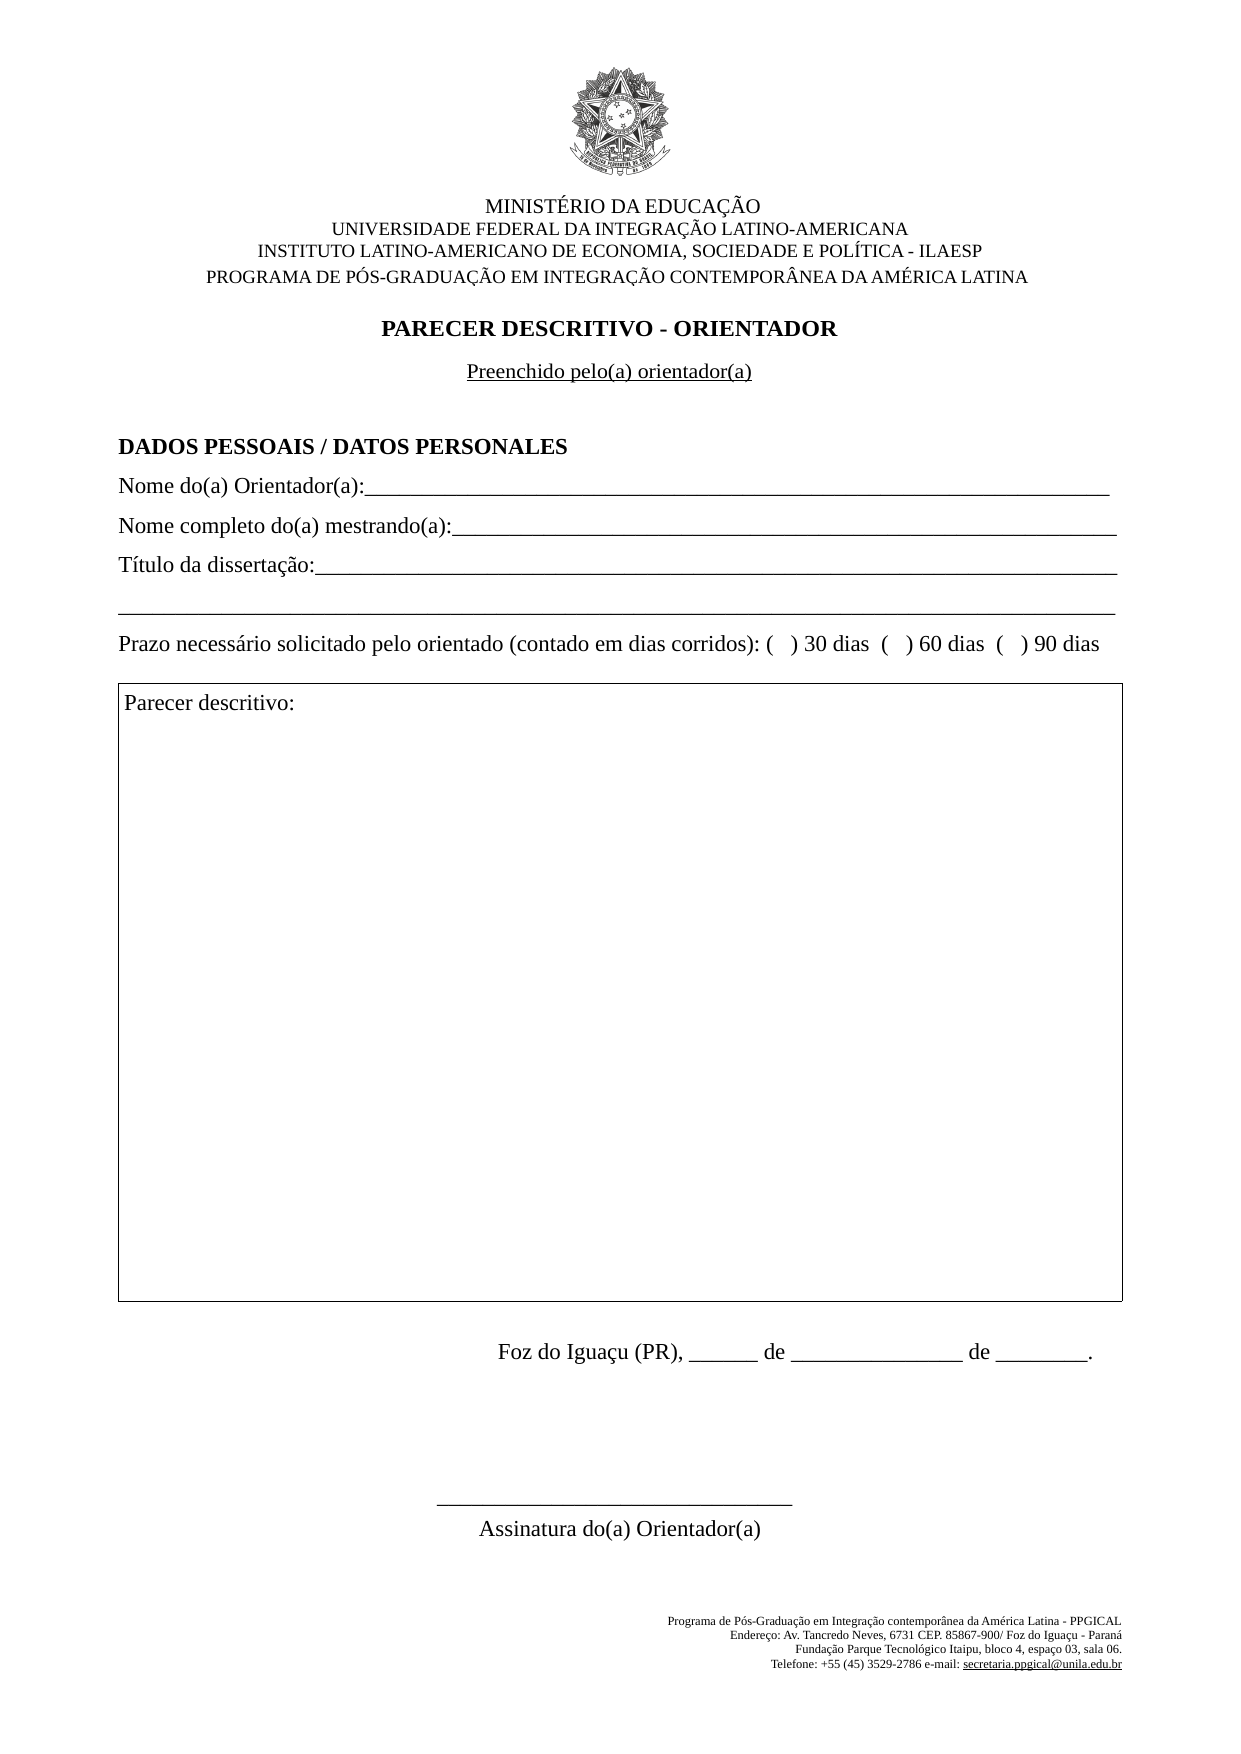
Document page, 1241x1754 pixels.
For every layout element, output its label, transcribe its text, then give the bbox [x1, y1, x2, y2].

text Prazo necessário solicitado pelo orientado (contado em dias corridos): ( ) 30 dias ( ) 60 dias ( ) 90 dias [118, 631, 1122, 657]
text Foz do Iguaçu (PR), ______ de _______________ de ________. [130, 1338, 1093, 1364]
table_header Parecer descritivo: [119, 684, 1122, 1301]
text Título da dissertação:______________________________________________________________________ _______________________________________________________________________________________ [118, 552, 1122, 617]
subtitle PARECER DESCRITIVO - ORIENTADOR [159, 315, 1059, 342]
text Nome do(a) Orientador(a):_________________________________________________________________ [118, 473, 1122, 499]
text Assinatura do(a) Orientador(a) [159, 1515, 1059, 1541]
text Nome completo do(a) mestrando(a):__________________________________________________________ [118, 512, 1122, 538]
subtitle Preenchido pelo(a) orientador(a) [159, 359, 1059, 383]
picture [569, 67, 671, 176]
text DADOS PESSOAIS / DATOS PERSONALES [118, 433, 1122, 459]
text _______________________________ [159, 1482, 1059, 1509]
